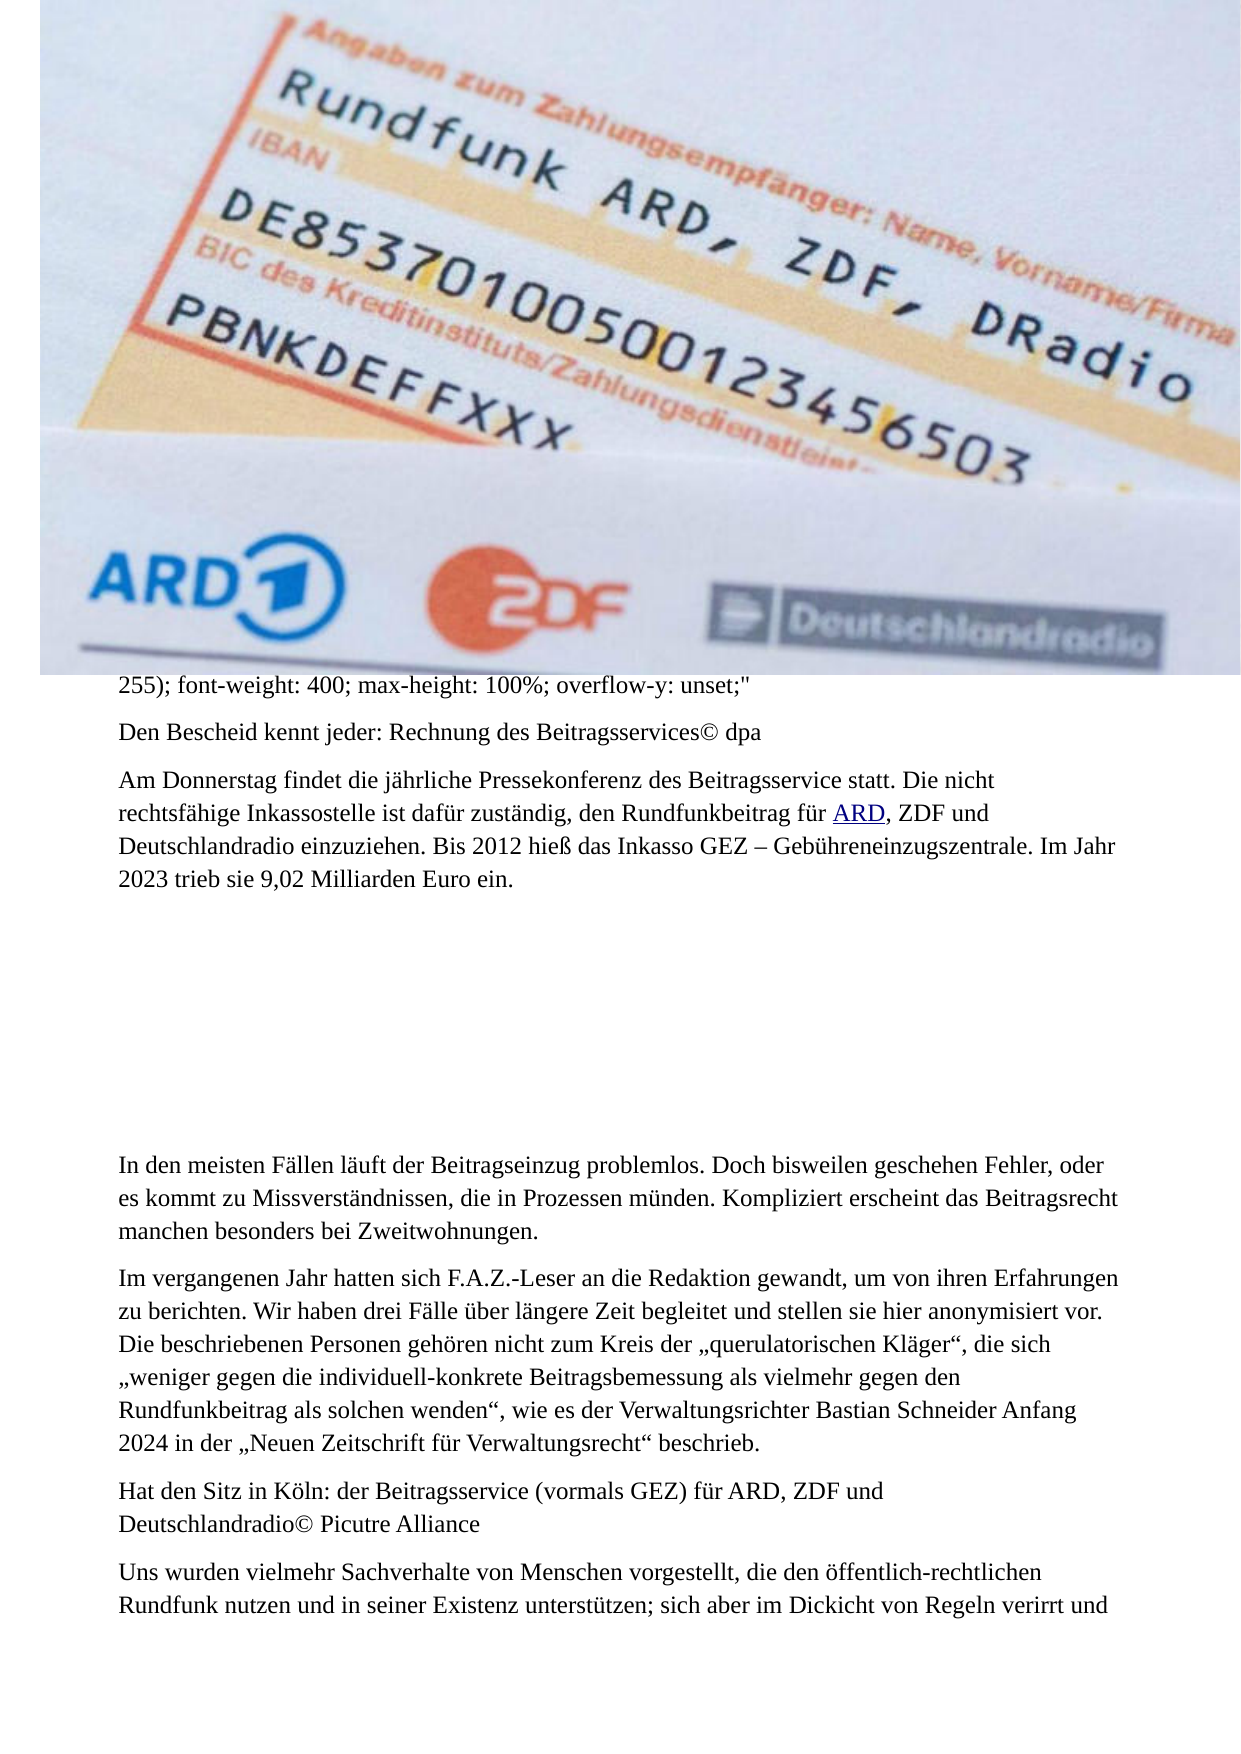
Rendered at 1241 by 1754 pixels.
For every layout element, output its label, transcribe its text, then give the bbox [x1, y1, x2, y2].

text Den Bescheid kennt jeder: Rechnung des Beitragsservices© dpa [118, 717, 1122, 746]
text Uns wurden vielmehr Sachverhalte von Menschen vorgestellt, die den öffentlich-rechtlichen Rundfunk nutzen und in seiner Existenz unterstützen; sich aber im Dickicht von Regeln verirrt und [118, 1557, 1122, 1618]
text In den meisten Fällen läuft der Beitragseinzug problemlos. Doch bisweilen geschehen Fehler, oder es kommt zu Missverständnissen, die in Prozessen münden. Kompliziert erscheint das Beitragsrecht manchen besonders bei Zweitwohnungen. [118, 1150, 1122, 1244]
text Am Donnerstag findet die jährliche Pressekonferenz des Beitragsservice statt. Die nicht rechtsfähige Inkassostelle ist dafür zuständig, den Rundfunkbeitrag für ARD, ZDF und Deutschlandradio einzuziehen. Bis 2012 hieß das Inkasso GEZ – Gebühreneinzugszentrale. Im Jahr 2023 trieb sie 9,02 Milliarden Euro ein. [118, 765, 1122, 893]
text class="article-body polished" style="font-size: 17px; text-align: start; line-height: 26px; margin: 0px; --colorNeutralForeground1: #ffffff; --colorNeutralForeground4: #999999; color: rgb(255, 255, 255); font-weight: 400; max-height: 100%; overflow-y: unset;" [118, 675, 1122, 699]
text Im vergangenen Jahr hatten sich F.A.Z.-Leser an die Redaktion gewandt, um von ihren Erfahrungen zu berichten. Wir haben drei Fälle über längere Zeit begleitet und stellen sie hier anonymisiert vor. Die beschriebenen Personen gehören nicht zum Kreis der „querulatorischen Kläger“, die sich „weniger gegen die individuell-konkrete Beitragsbemessung als vielmehr gegen den Rundfunkbeitrag als solchen wenden“, wie es der Verwaltungs­richter Bastian Schneider Anfang 2024 in der „Neuen Zeitschrift für Verwaltungsrecht“ beschrieb. [118, 1263, 1122, 1457]
picture [40, 0, 1241, 675]
text Hat den Sitz in Köln: der Beitragsservice (vormals GEZ) für ARD, ZDF und Deutschlandradio© Picutre Alliance [118, 1476, 1122, 1538]
